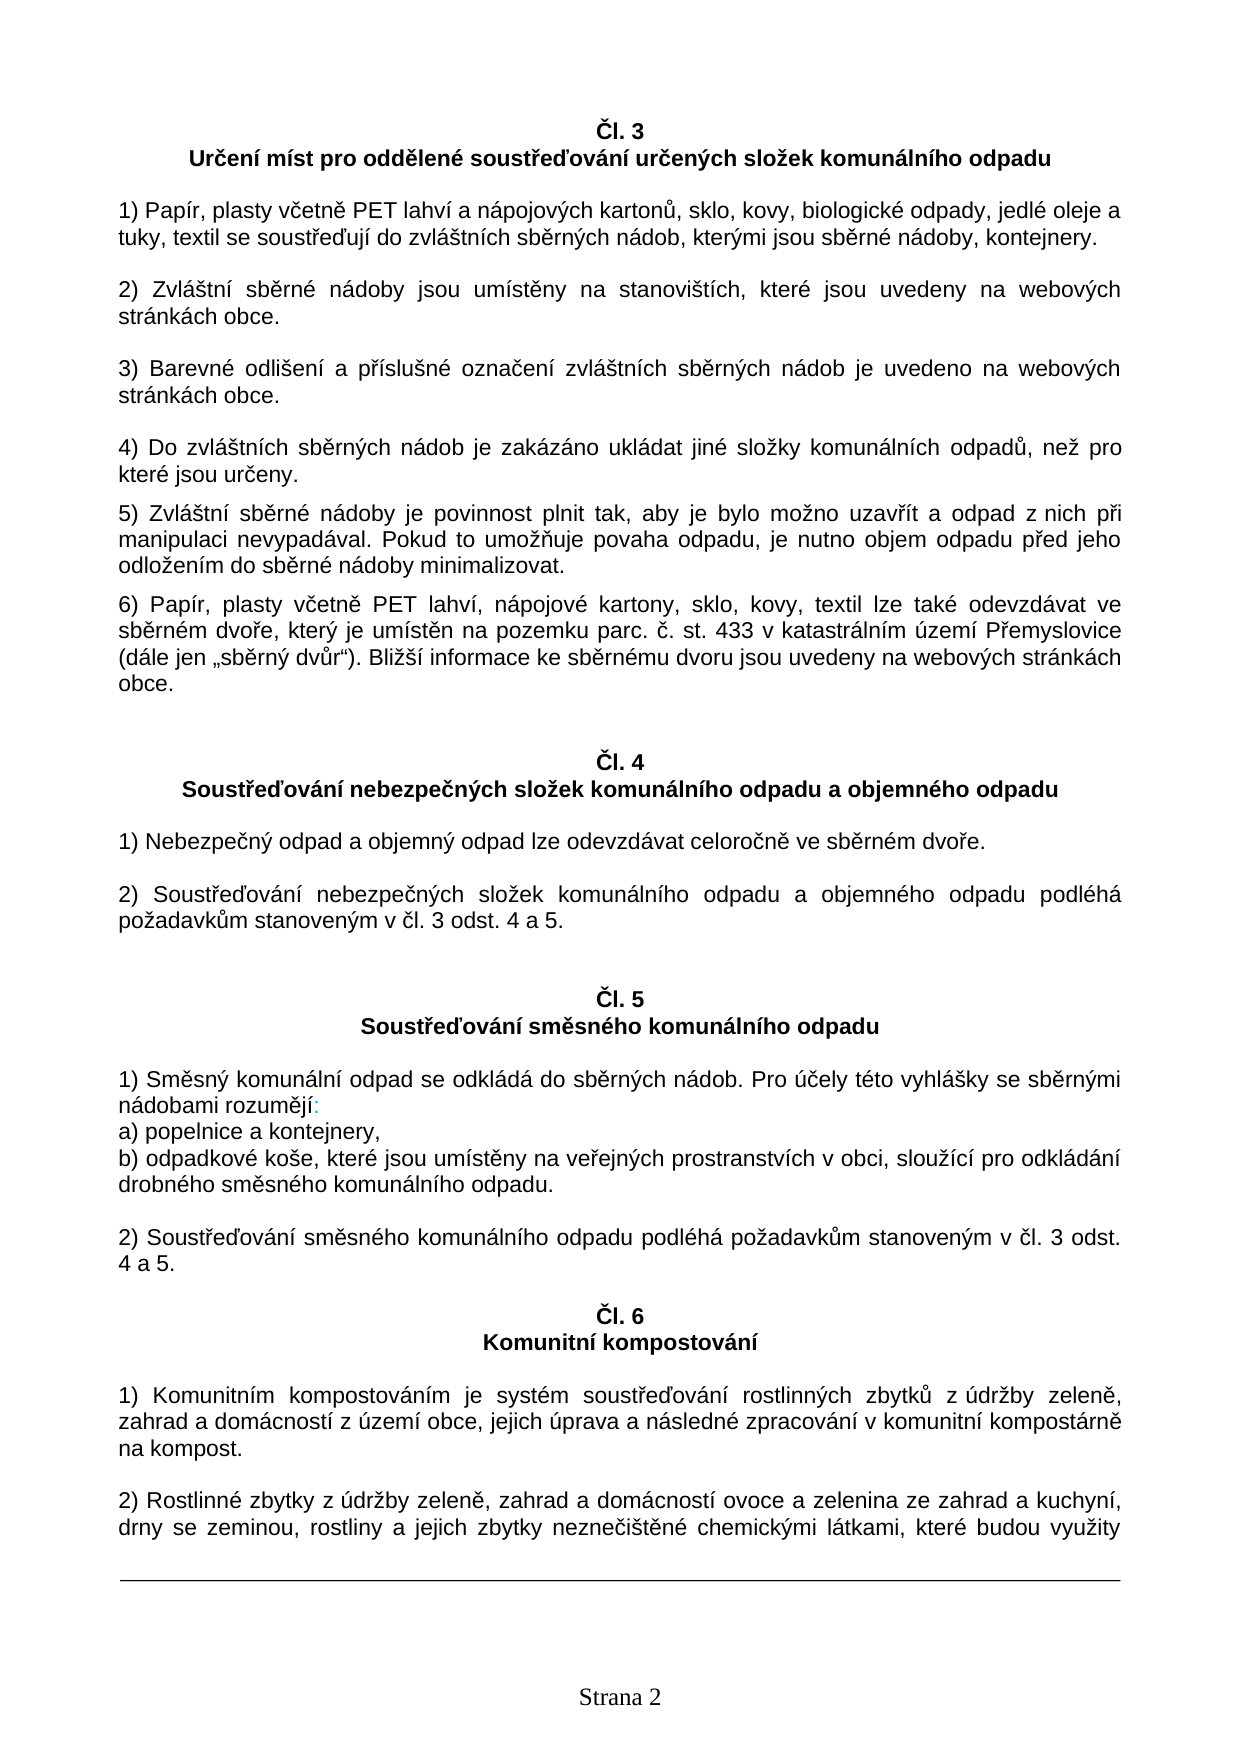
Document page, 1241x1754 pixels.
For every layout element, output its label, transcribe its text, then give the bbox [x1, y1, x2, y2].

text Komunitní kompostování [118, 1329, 1122, 1355]
text 1) Papír, plasty včetně PET lahví a nápojových kartonů, sklo, kovy, biologické odpady, jedlé oleje a tuky, textil se soustřeďují do zvláštních sběrných nádob, kterými jsou sběrné nádoby, kontejnery. [118, 197, 1122, 250]
text 2) Zvláštní sběrné nádoby jsou umístěny na stanovištích, které jsou uvedeny na webových stránkách obce. [118, 276, 1122, 329]
text Čl. 3 [118, 118, 1122, 144]
text Čl. 5 [118, 986, 1122, 1013]
text 2) Soustřeďování nebezpečných složek komunálního odpadu a objemného odpadu podléhá požadavkům stanoveným v čl. 3 odst. 4 a 5. [118, 881, 1122, 934]
text 1) Komunitním kompostováním je systém soustřeďování rostlinných zbytků z údržby zeleně, zahrad a domácností z území obce, jejich úprava a následné zpracování v komunitní kompostárně na kompost. [118, 1382, 1122, 1461]
text 3) Barevné odlišení a příslušné označení zvláštních sběrných nádob je uvedeno na webových stránkách obce. [118, 355, 1122, 408]
text Čl. 4 [118, 749, 1122, 776]
text 6) Papír, plasty včetně PET lahví, nápojové kartony, sklo, kovy, textil lze také odevzdávat ve sběrném dvoře, který je umístěn na pozemku parc. č. st. 433 v katastrálním území Přemyslovice (dále jen „sběrný dvůr“). Bližší informace ke sběrnému dvoru jsou uvedeny na webových stránkách obce. [118, 591, 1122, 697]
text Soustřeďování nebezpečných složek komunálního odpadu a objemného odpadu [118, 776, 1122, 802]
text 2) Soustřeďování směsného komunálního odpadu podléhá požadavkům stanoveným v čl. 3 odst. 4 a 5. [118, 1224, 1122, 1276]
text 5) Zvláštní sběrné nádoby je povinnost plnit tak, aby je bylo možno uzavřít a odpad z nich při manipulaci nevypadával. Pokud to umožňuje povaha odpadu, je nutno objem odpadu před jeho odložením do sběrné nádoby minimalizovat. [118, 499, 1122, 579]
text Čl. 6 [118, 1303, 1122, 1329]
text 2) Rostlinné zbytky z údržby zeleně, zahrad a domácností ovoce a zelenina ze zahrad a kuchyní, drny se zeminou, rostliny a jejich zbytky neznečištěné chemickými látkami, které budou využity [118, 1487, 1122, 1540]
text 4) Do zvláštních sběrných nádob je zakázáno ukládat jiné složky komunálních odpadů, než pro které jsou určeny. [118, 434, 1122, 487]
text a) popelnice a kontejnery, [118, 1118, 1122, 1144]
text b) odpadkové koše, které jsou umístěny na veřejných prostranstvích v obci, sloužící pro odkládání drobného směsného komunálního odpadu. [118, 1144, 1122, 1197]
text 1) Nebezpečný odpad a objemný odpad lze odevzdávat celoročně ve sběrném dvoře. [118, 828, 1122, 855]
text Soustřeďování směsného komunálního odpadu [118, 1013, 1122, 1039]
text Určení míst pro oddělené soustřeďování určených složek komunálního odpadu [118, 144, 1122, 171]
text 1) Směsný komunální odpad se odkládá do sběrných nádob. Pro účely této vyhlášky se sběrnými nádobami rozumějí: [118, 1066, 1122, 1118]
